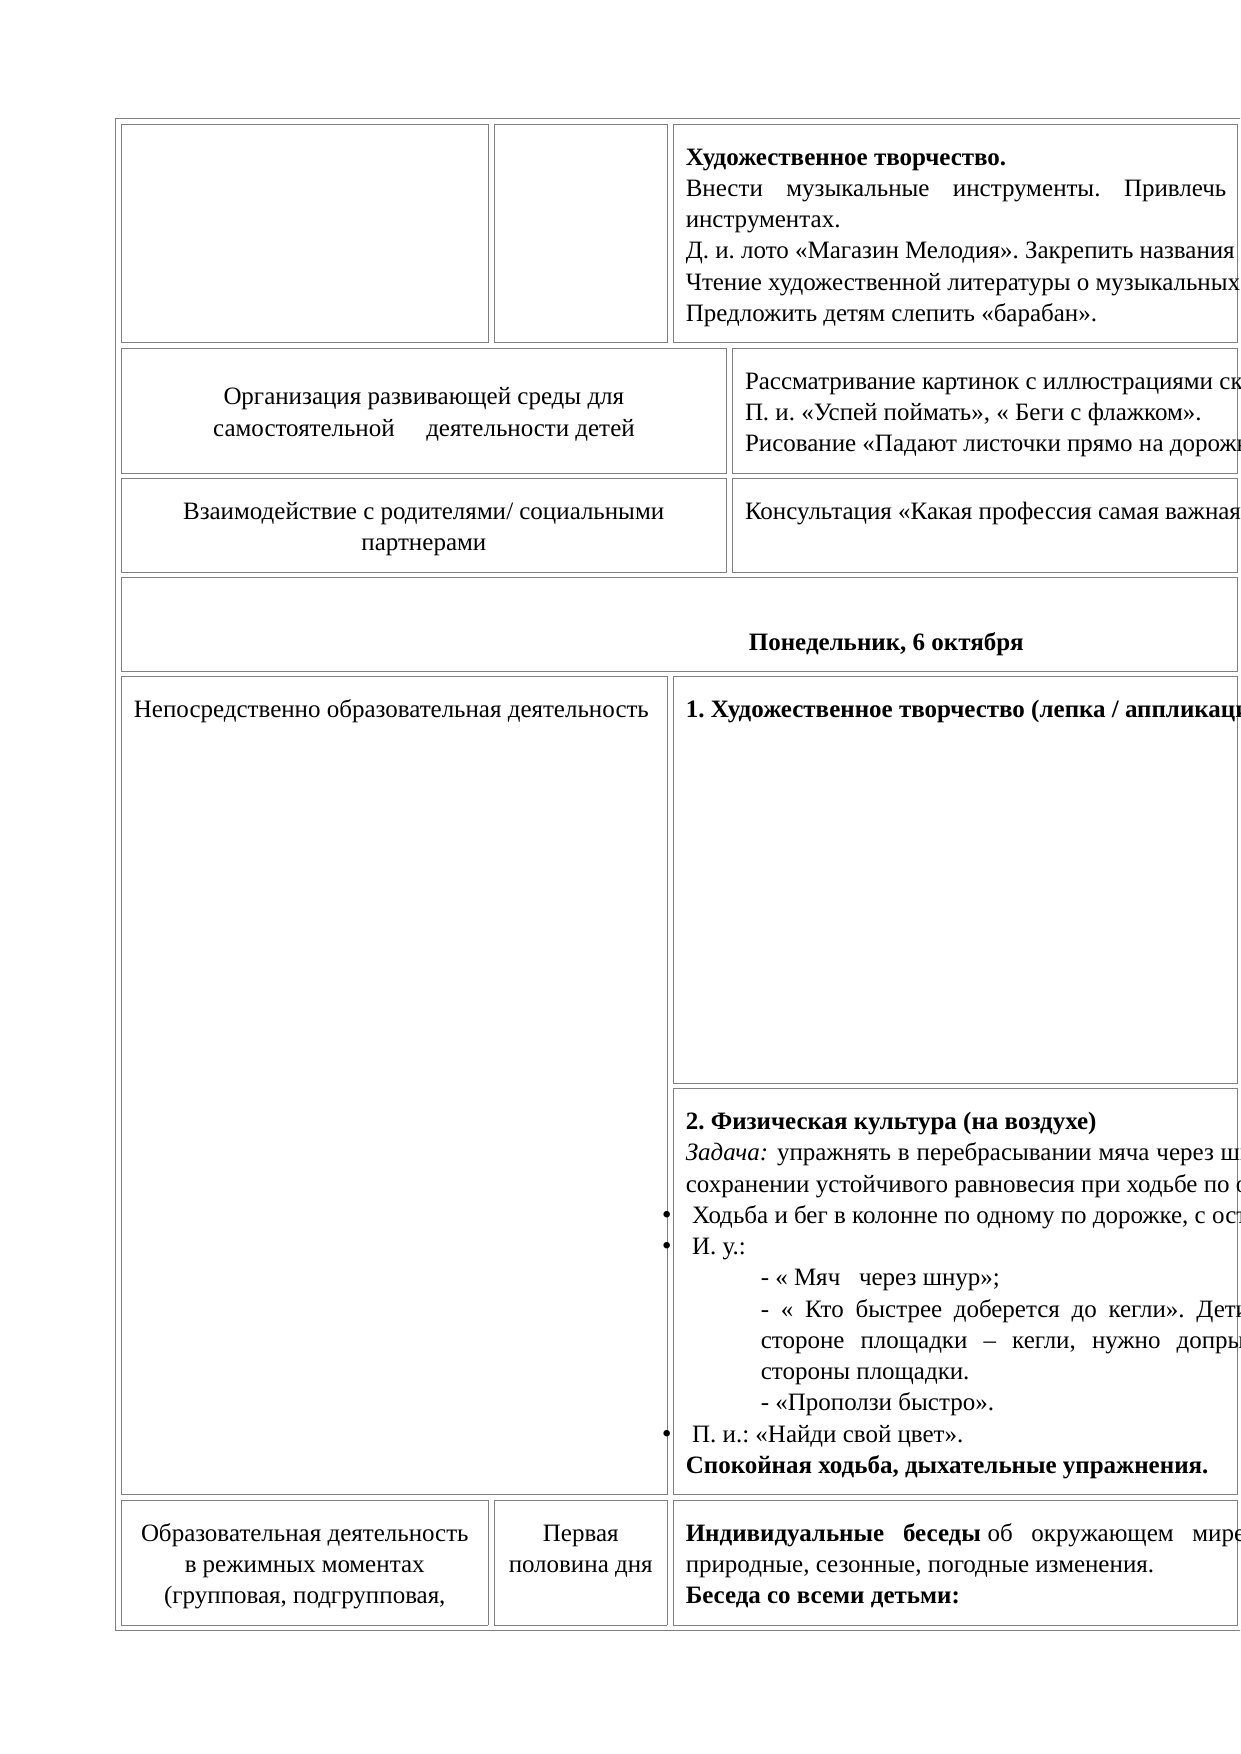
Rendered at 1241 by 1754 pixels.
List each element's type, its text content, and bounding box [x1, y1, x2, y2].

table_cell Организация развивающей среды для самостоятельной деятельности детей [118, 342, 729, 473]
table_cell Рассматривание картинок с иллюстрациями сказок. П. и. «Успей поймать», « Беги с флажком». Рисование «Падают листочки прямо на дорожку». [733, 349, 1237, 473]
table_cell 2. Физическая культура (на воздухе) Задача: упражнять в перебрасывании мяча через шнур, развивая ловкость и глазомер, в сохранении устойчивого равновесия при ходьбе по ограниченной площади опоры. Ходьба и бег в колонне по одному по дорожке, с остановкой, прыжок, в чередовании. И. у.: - « Мяч через шнур»; - « Кто быстрее доберется до кегли». Дети стоят парами у шнура на другой стороне площадки – кегли, нужно допрыгать парами до противоположной стороны площадки. - «Проползи быстро». П. и.: «Найди свой цвет». Спокойная ходьба, дыхательные упражнения. [674, 1089, 1237, 1494]
table_cell Индивидуальные беседы об окружающем мире: что видел ребенок по дороге, природные, сезонные, погодные изменения. Беседа со всеми детьми: О том, что делали вчера; Какие планы на сегодня; Пожелания детей (чем хотели бы заняться). Тема: «Какие фрукты полезны осенью». Индивидуальная работа с детьми. Д. и. «Теремок». Проговаривание, повторение потешки (скороговорки, стихотворения, чистоговорки). Чтение литературного перевёртыша Н. Кончаловской «Показал садовод». Работа по формированию КГН. Заучивание поговорки: Чище мойся, воды не бойся. Работа по воспитанию культуры поведения за столом во время обеда. Закреплять знания о правилах поведения во время обеда. [670, 1494, 1240, 1625]
table_cell Консультация «Какая профессия самая важная?» [733, 479, 1237, 572]
table_cell Рассматривание картинок с иллюстрациями сказок. П. и. «Успей поймать», « Беги с флажком». Рисование «Падают листочки прямо на дорожку». [729, 342, 1240, 473]
table_cell Образовательная деятельность в режимных моментах (групповая, подгрупповая, [118, 1494, 491, 1625]
table_cell Понедельник, 6 октября [118, 572, 1240, 671]
table_cell Воспитание КГН, навыков самообслуживания и взаимопомощи при одевании. Приучать детей к приведению в порядок своего внешнего вида после сна. Воспитание культуры поведения во время полдника. Игровая ситуация «Куклы проснулись и одеваются». Продуктивно-исследовательская деятельность. Рассматривание альбома «Музыкальные инструменты». Рассматривание музыкальных инструментов. «Узнай свой инструмент». Художественное творчество. Внести музыкальные инструменты. Привлечь детей к игре на музыкальных инструментах. Д. и. лото «Магазин Мелодия». Закрепить названия музыкальных инструментов. Чтение художественной литературы о музыкальных инструментах. Предложить детям слепить «барабан». [674, 125, 1237, 342]
table_cell 2. Физическая культура (на воздухе) Задача: упражнять в перебрасывании мяча через шнур, развивая ловкость и глазомер, в сохранении устойчивого равновесия при ходьбе по ограниченной площади опоры. Ходьба и бег в колонне по одному по дорожке, с остановкой, прыжок, в чередовании. И. у.: - « Мяч через шнур»; - « Кто быстрее доберется до кегли». Дети стоят парами у шнура на другой стороне площадки – кегли, нужно допрыгать парами до противоположной стороны площадки. - «Проползи быстро». П. и.: «Найди свой цвет». Спокойная ходьба, дыхательные упражнения. [670, 1083, 1240, 1494]
table_cell [491, 119, 670, 342]
table_cell Непосредственно образовательная деятельность [118, 671, 670, 1494]
table_cell Первая половина дня [491, 1494, 670, 1625]
table_cell Взаимодействие с родителями/ социальными партнерами [118, 473, 729, 572]
table_cell [118, 119, 491, 342]
table_cell 1. Художественное творчество (лепка / аппликация) [670, 671, 1240, 1083]
table_cell Воспитание КГН, навыков самообслуживания и взаимопомощи при одевании. Приучать детей к приведению в порядок своего внешнего вида после сна. Воспитание культуры поведения во время полдника. Игровая ситуация «Куклы проснулись и одеваются». Продуктивно-исследовательская деятельность. Рассматривание альбома «Музыкальные инструменты». Рассматривание музыкальных инструментов. «Узнай свой инструмент». Художественное творчество. Внести музыкальные инструменты. Привлечь детей к игре на музыкальных инструментах. Д. и. лото «Магазин Мелодия». Закрепить названия музыкальных инструментов. Чтение художественной литературы о музыкальных инструментах. Предложить детям слепить «барабан». [670, 119, 1240, 342]
table_cell Первая половина дня [495, 1501, 667, 1625]
table_cell Индивидуальные беседы об окружающем мире: что видел ребенок по дороге, природные, сезонные, погодные изменения. Беседа со всеми детьми: О том, что делали вчера; Какие планы на сегодня; Пожелания детей (чем хотели бы заняться). Тема: «Какие фрукты полезны осенью». Индивидуальная работа с детьми. Д. и. «Теремок». Проговаривание, повторение потешки (скороговорки, стихотворения, чистоговорки). Чтение литературного перевёртыша Н. Кончаловской «Показал садовод». Работа по формированию КГН. Заучивание поговорки: Чище мойся, воды не бойся. Работа по воспитанию культуры поведения за столом во время обеда. Закреплять знания о правилах поведения во время обеда. [674, 1501, 1237, 1625]
table_cell Консультация «Какая профессия самая важная?» [729, 473, 1240, 572]
table_cell 1. Художественное творчество (лепка / аппликация) [674, 677, 1237, 1083]
